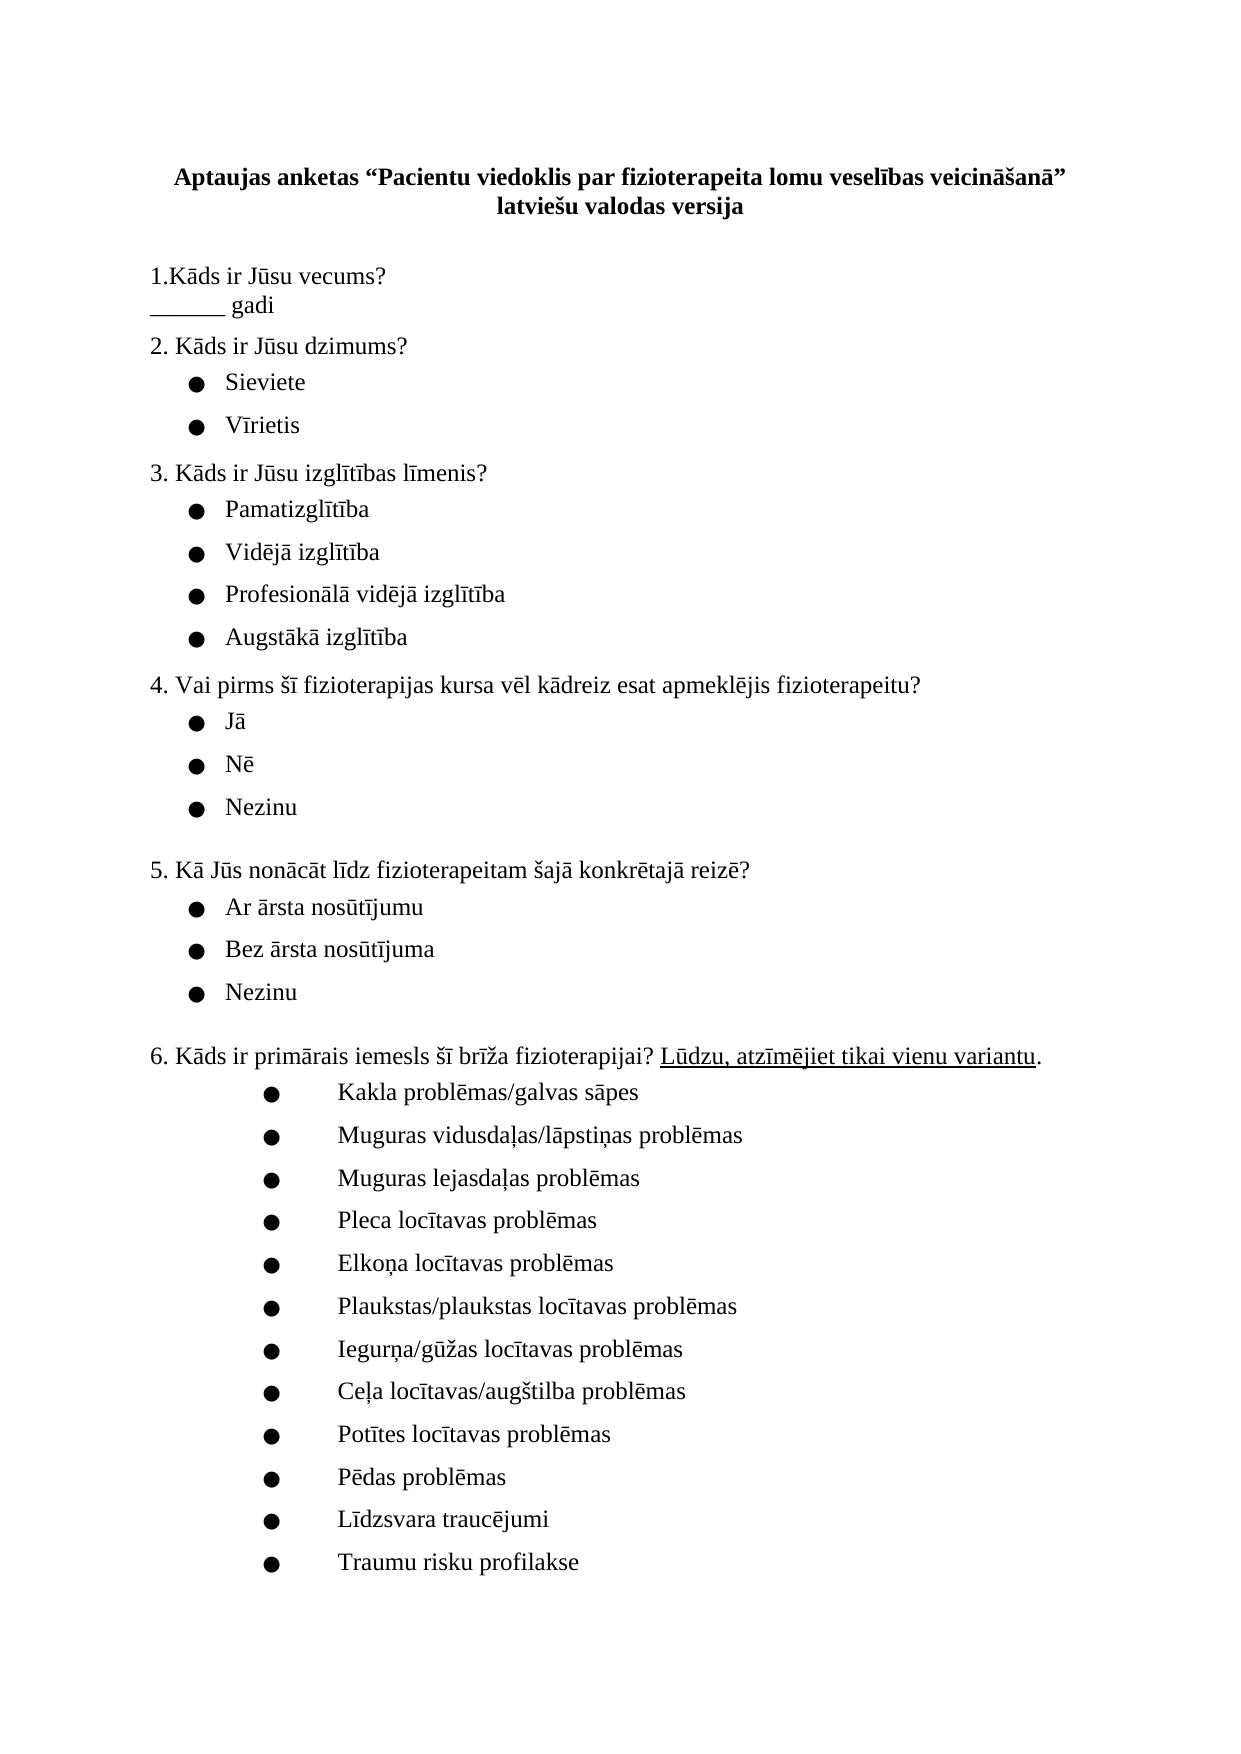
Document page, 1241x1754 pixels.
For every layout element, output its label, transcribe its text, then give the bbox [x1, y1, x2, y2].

list Iegurņa/gūžas locītavas problēmas [262, 1326, 1090, 1369]
list Līdzsvara traucējumi [262, 1497, 1090, 1540]
list Bez ārsta nosūtījuma [187, 927, 1090, 970]
text 3. Kāds ir Jūsu izglītības līmenis? [150, 458, 1090, 487]
list Ar ārsta nosūtījumu [187, 884, 1090, 927]
text 1.Kāds ir Jūsu vecums? [150, 261, 1090, 290]
text 4. Vai pirms šī fizioterapijas kursa vēl kādreiz esat apmeklējis fizioterapeitu? [150, 670, 1090, 699]
list Ceļa locītavas/augštilba problēmas [262, 1369, 1090, 1412]
text 6. Kāds ir primārais iemesls šī brīža fizioterapijai? Lūdzu, atzīmējiet tikai vienu variantu. [150, 1041, 1090, 1070]
list Jā [187, 699, 1090, 741]
list Kakla problēmas/galvas sāpes [262, 1070, 1090, 1113]
list Nezinu [187, 784, 1090, 827]
list Nezinu [187, 970, 1090, 1012]
list Muguras vidusdaļas/lāpstiņas problēmas [262, 1113, 1090, 1155]
list Vidējā izglītība [187, 529, 1090, 572]
list Nē [187, 741, 1090, 784]
list Pēdas problēmas [262, 1454, 1090, 1497]
text ______ gadi [150, 290, 1090, 319]
list Augstākā izglītība [187, 615, 1090, 657]
text 2. Kāds ir Jūsu dzimums? [150, 331, 1090, 360]
list Profesionālā vidējā izglītība [187, 572, 1090, 615]
list Muguras lejasdaļas problēmas [262, 1155, 1090, 1198]
text 5. Kā Jūs nonācāt līdz fizioterapeitam šajā konkrētajā reizē? [150, 856, 1090, 884]
text Aptaujas anketas “Pacientu viedoklis par fizioterapeita lomu veselības veicināšanā” latviešu valodas versija [150, 162, 1090, 220]
list Plaukstas/plaukstas locītavas problēmas [262, 1283, 1090, 1326]
list Traumu risku profilakse [262, 1540, 1090, 1582]
list Pamatizglītība [187, 487, 1090, 529]
list Potītes locītavas problēmas [262, 1412, 1090, 1454]
list Vīrietis [187, 403, 1090, 445]
list Pleca locītavas problēmas [262, 1198, 1090, 1241]
list Elkoņa locītavas problēmas [262, 1241, 1090, 1283]
list Sieviete [187, 360, 1090, 403]
